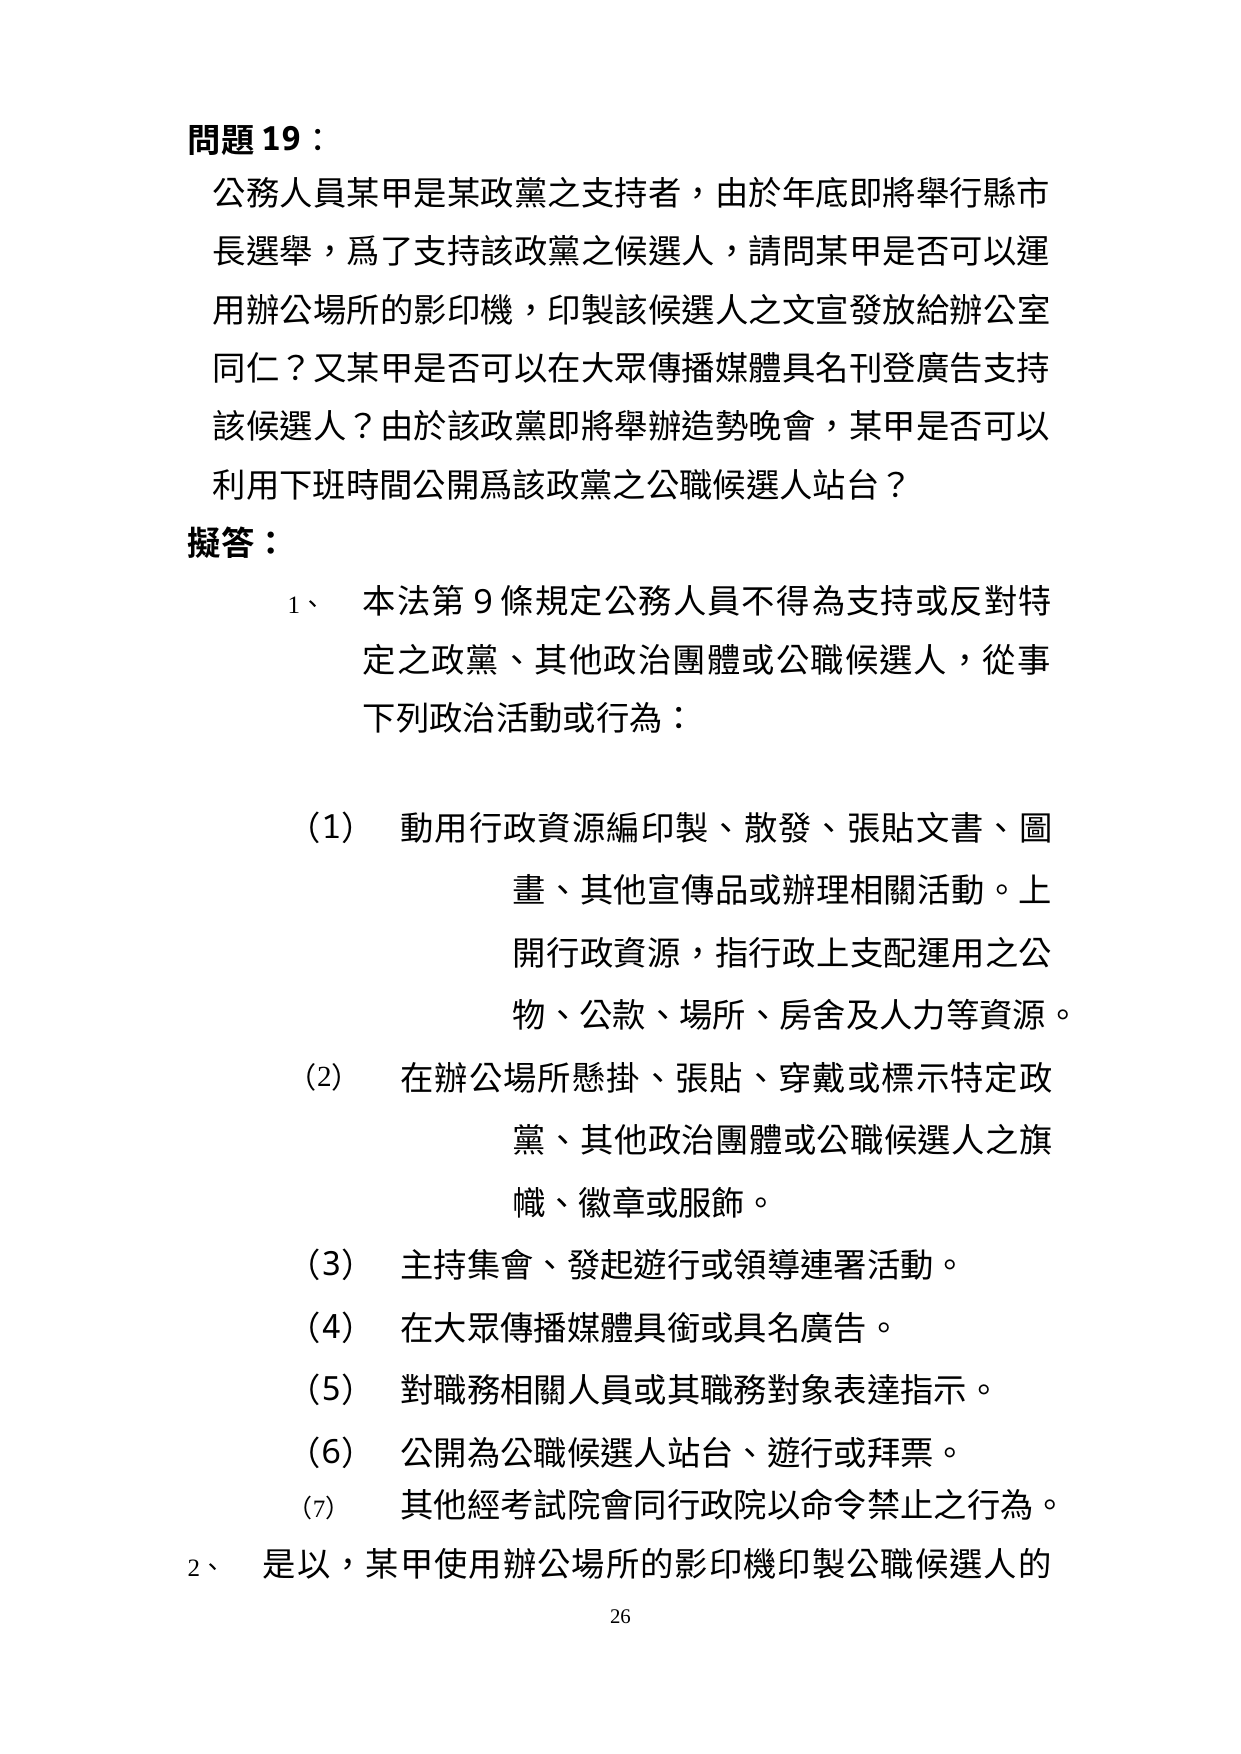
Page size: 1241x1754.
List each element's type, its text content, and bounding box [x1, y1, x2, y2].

list 對職務相關人員或其職務對象表達指示。 [288, 1346, 1053, 1409]
list 本法第9條規定公務人員不得為支持或反對特定之政黨、其他政治團體或公職候選人，從事下列政治活動或行為： [287, 567, 1053, 742]
text 問題19： [187, 96, 1053, 159]
list 在辦公場所懸掛、張貼、穿戴或標示特定政黨、其他政治團體或公職候選人之旗幟、徽章或服飾。 [288, 1034, 1053, 1221]
list 其他經考試院會同行政院以命令禁止之行為。 [288, 1471, 1053, 1529]
text 擬答： [187, 509, 1053, 567]
list 公開為公職候選人站台、遊行或拜票。 [288, 1409, 1053, 1471]
list 在大眾傳播媒體具銜或具名廣告。 [288, 1284, 1053, 1346]
list 主持集會、發起遊行或領導連署活動。 [288, 1221, 1053, 1284]
list 動用行政資源編印製、散發、張貼文書、圖畫、其他宣傳品或辦理相關活動。上開行政資源，指行政上支配運用之公物、公款、場所、房舍及人力等資源。 [288, 784, 1053, 1034]
list 是以，某甲使用辦公場所的影印機印製公職候選人的 [187, 1529, 1053, 1588]
text 公務人員某甲是某政黨之支持者，由於年底即將舉行縣市長選舉，爲了支持該政黨之候選人，請問某甲是否可以運用辦公場所的影印機，印製該候選人之文宣發放給辦公室同仁？又某甲是否可以在大眾傳播媒體具名刊登廣告支持該候選人？由於該政黨即將舉辦造勢晚會，某甲是否可以利用下班時間公開爲該政黨之公職候選人站台？ [212, 159, 1053, 509]
